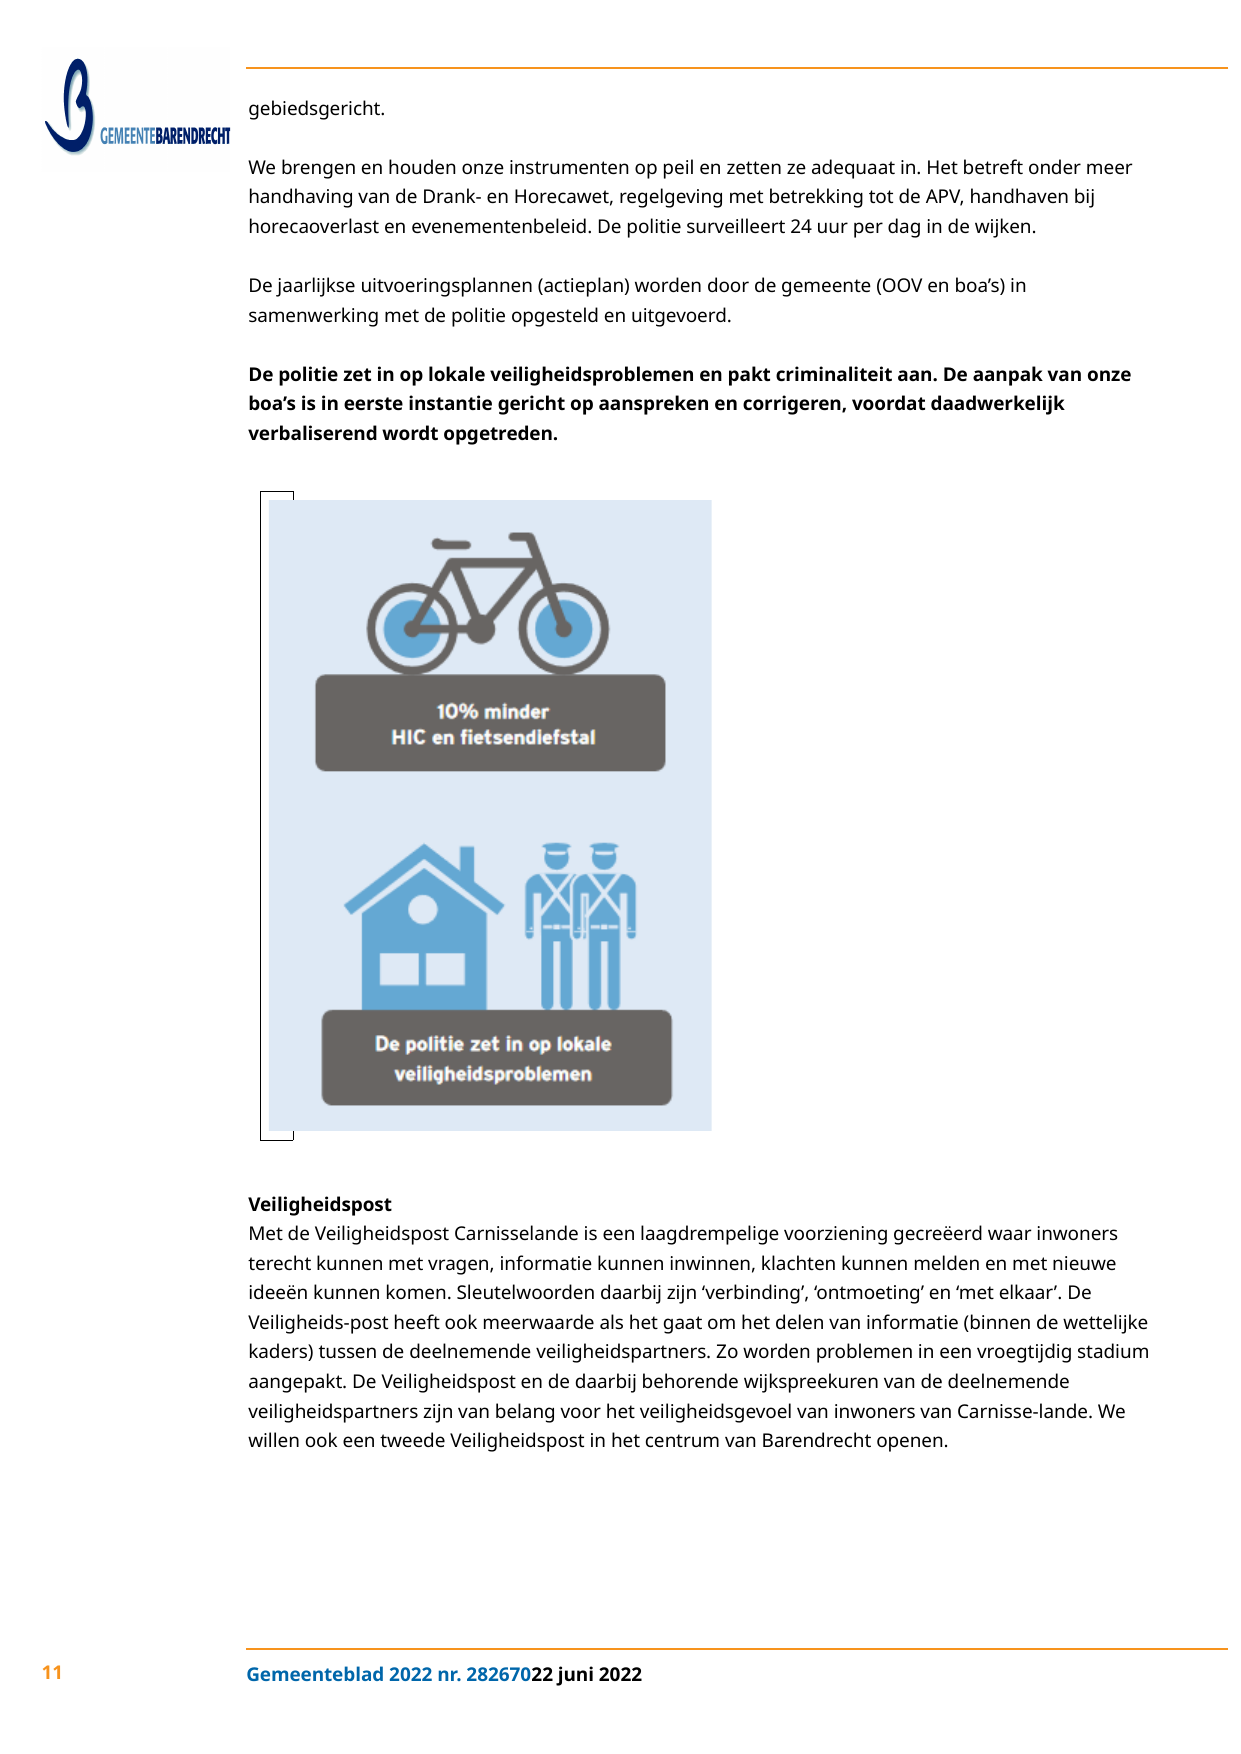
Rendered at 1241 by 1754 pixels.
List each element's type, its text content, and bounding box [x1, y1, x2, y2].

text gebiedsgericht. [248, 95, 1152, 121]
picture [268, 500, 712, 1131]
text Met de Veiligheidspost Carnisselande is een laagdrempelige voorziening gecreëerd waar inwoners terecht kunnen met vragen, informatie kunnen inwinnen, klachten kunnen melden en met nieuwe ideeën kunnen komen. Sleutelwoorden daarbij zijn ‘verbinding’, ‘ontmoeting’ en ‘met elkaar’. De Veiligheids-post heeft ook meerwaarde als het gaat om het delen van informatie (binnen de wettelijke kaders) tussen de deelnemende veiligheidspartners. Zo worden problemen in een vroegtijdig stadium aangepakt. De Veiligheidspost en de daarbij behorende wijkspreekuren van de deelnemende veiligheidspartners zijn van belang voor het veiligheidsgevoel van inwoners van Carnisse-lande. We willen ook een tweede Veiligheidspost in het centrum van Barendrecht openen. [248, 1220, 1152, 1453]
text De politie zet in op lokale veiligheidsproblemen en pakt criminaliteit aan. De aanpak van onze boa’s is in eerste instantie gericht op aanspreken en corrigeren, voordat daadwerkelijk verbaliserend wordt opgetreden. [248, 361, 1152, 446]
text Veiligheidspost [248, 1191, 1152, 1217]
text De jaarlijkse uitvoeringsplannen (actieplan) worden door de gemeente (OOV en boa’s) in samenwerking met de politie opgesteld en uitgevoerd. [248, 272, 1152, 328]
picture [41, 47, 231, 172]
text We brengen en houden onze instrumenten op peil en zetten ze adequaat in. Het betreft onder meer handhaving van de Drank- en Horecawet, regelgeving met betrekking tot de APV, handhaven bij horecaoverlast en evenementenbeleid. De politie surveilleert 24 uur per dag in de wijken. [248, 154, 1152, 239]
